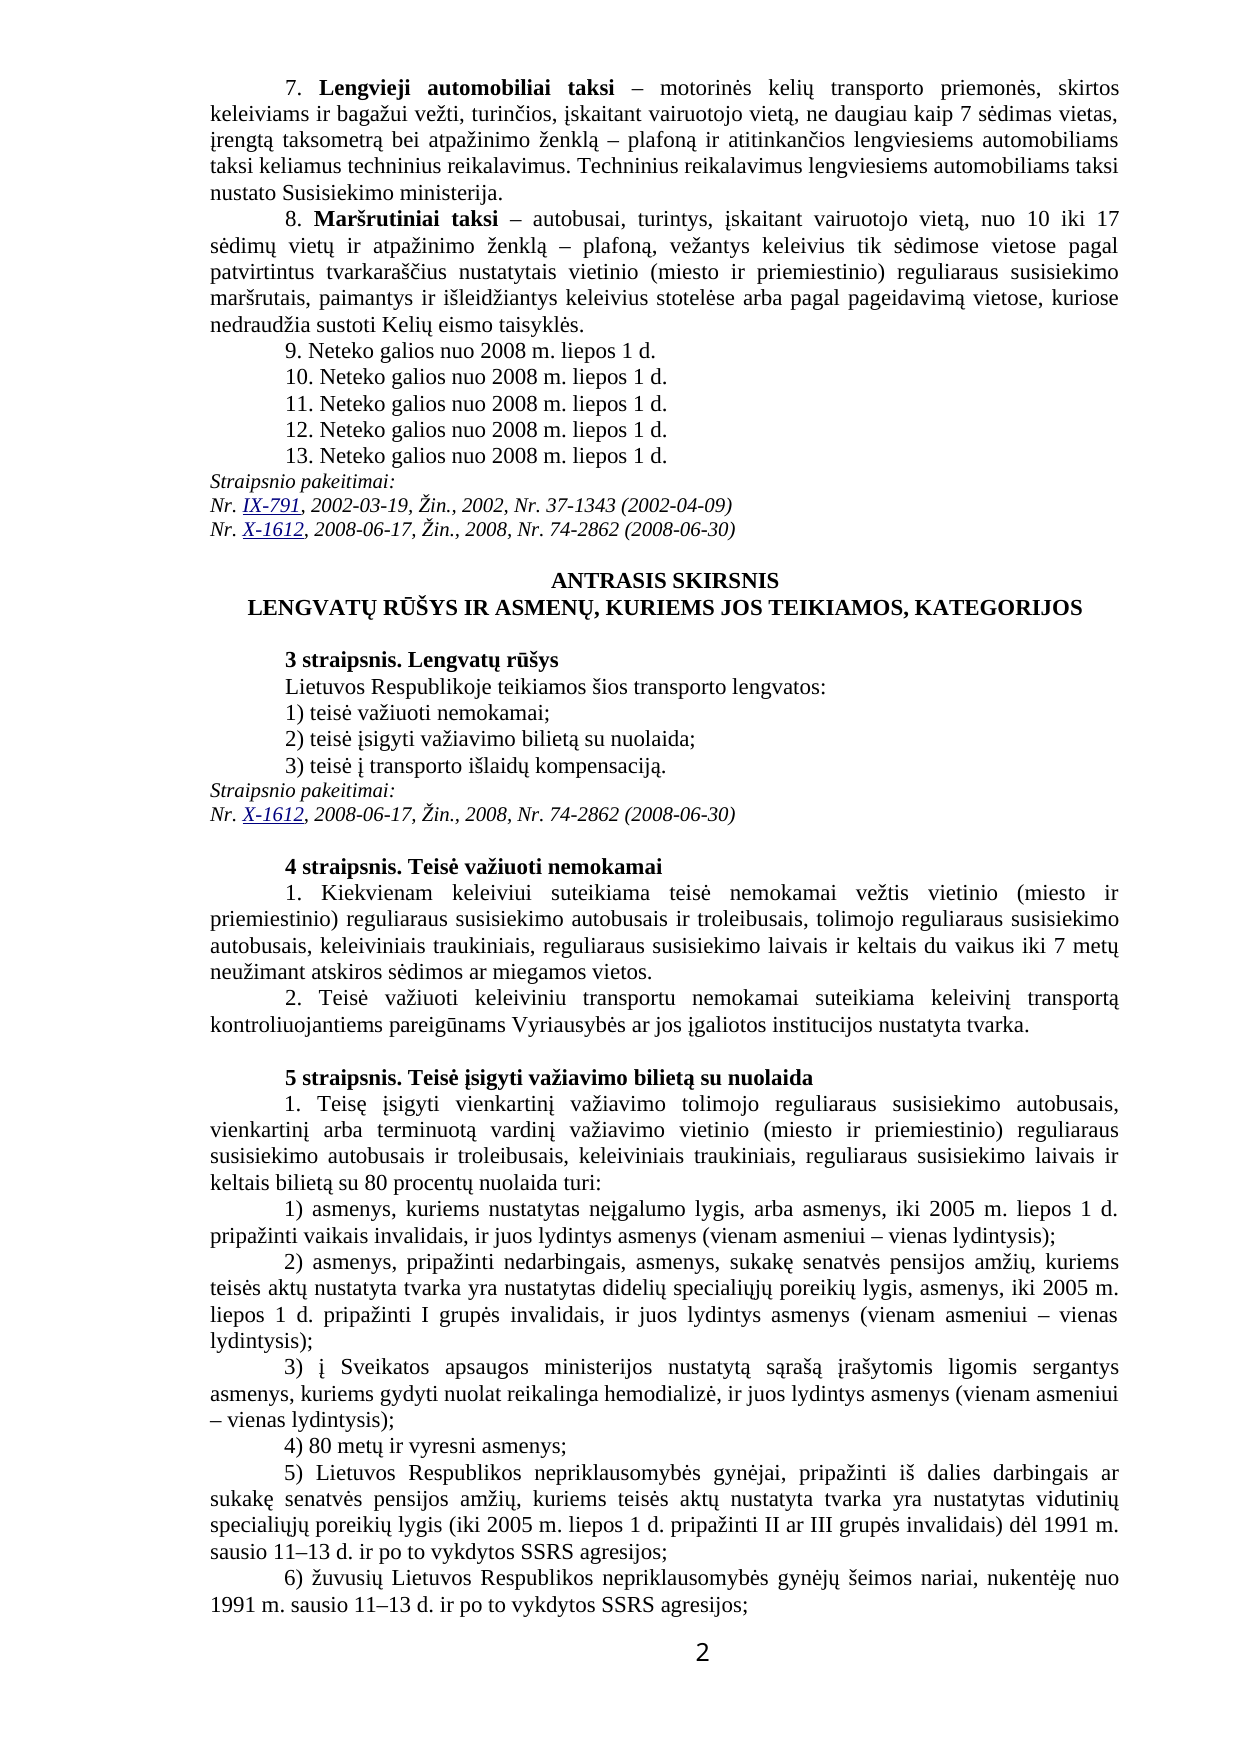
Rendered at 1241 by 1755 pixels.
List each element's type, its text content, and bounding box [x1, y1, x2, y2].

text 4 straipsnis. Teisė važiuoti nemokamai [210, 853, 1120, 879]
text 1) teisė važiuoti nemokamai; [210, 699, 1120, 726]
text 2) asmenys, pripažinti nedarbingais, asmenys, sukakę senatvės pensijos amžių, kuriems teisės aktų nustatyta tvarka yra nustatytas didelių specialiųjų poreikių lygis, asmenys, iki 2005 m. liepos 1 d. pripažinti I grupės invalidais, ir juos lydintys asmenys (vienam asmeniui – vienas lydintysis); [210, 1248, 1120, 1353]
text 8. Maršrutiniai taksi – autobusai, turintys, įskaitant vairuotojo vietą, nuo 10 iki 17 sėdimų vietų ir atpažinimo ženklą – plafoną, vežantys keleivius tik sėdimose vietose pagal patvirtintus tvarkaraščius nustatytais vietinio (miesto ir priemiestinio) reguliaraus susisiekimo maršrutais, paimantys ir išleidžiantys keleivius stotelėse arba pagal pageidavimą vietose, kuriose nedraudžia sustoti Kelių eismo taisyklės. [210, 205, 1120, 337]
text 6) žuvusių Lietuvos Respublikos nepriklausomybės gynėjų šeimos nariai, nukentėję nuo 1991 m. sausio 11–13 d. ir po to vykdytos SSRS agresijos; [210, 1564, 1120, 1617]
subtitle ANTRASIS SKIRSNIS [210, 567, 1120, 594]
text 13. Neteko galios nuo 2008 m. liepos 1 d. [210, 442, 1120, 469]
text Nr. X-1612, 2008-06-17, Žin., 2008, Nr. 74-2862 (2008-06-30) [210, 802, 1120, 826]
text 1. Kiekvienam keleiviui suteikiama teisė nemokamai vežtis vietinio (miesto ir priemiestinio) reguliaraus susisiekimo autobusais ir troleibusais, tolimojo reguliaraus susisiekimo autobusais, keleiviniais traukiniais, reguliaraus susisiekimo laivais ir keltais du vaikus iki 7 metų neužimant atskiros sėdimos ar miegamos vietos. [210, 879, 1120, 984]
text Lietuvos Respublikoje teikiamos šios transporto lengvatos: [210, 673, 1120, 699]
subtitle LENGVATŲ RŪŠYS IR ASMENŲ, KURIEMS JOS TEIKIAMOS, KATEGORIJOS [210, 594, 1120, 620]
text 4) 80 metų ir vyresni asmenys; [210, 1432, 1120, 1459]
text 3 straipsnis. Lengvatų rūšys [210, 646, 1120, 673]
text 10. Neteko galios nuo 2008 m. liepos 1 d. [210, 363, 1120, 390]
text Straipsnio pakeitimai: [210, 469, 1120, 493]
text 12. Neteko galios nuo 2008 m. liepos 1 d. [210, 416, 1120, 442]
text 2) teisė įsigyti važiavimo bilietą su nuolaida; [210, 726, 1120, 752]
text 5 straipsnis. Teisė įsigyti važiavimo bilietą su nuolaida [210, 1063, 1120, 1090]
text Nr. X-1612, 2008-06-17, Žin., 2008, Nr. 74-2862 (2008-06-30) [210, 517, 1120, 541]
text 2. Teisė važiuoti keleiviniu transportu nemokamai suteikiama keleivinį transportą kontroliuojantiems pareigūnams Vyriausybės ar jos įgaliotos institucijos nustatyta tvarka. [210, 984, 1120, 1037]
text Straipsnio pakeitimai: [210, 778, 1120, 802]
text 3) į Sveikatos apsaugos ministerijos nustatytą sąrašą įrašytomis ligomis sergantys asmenys, kuriems gydyti nuolat reikalinga hemodializė, ir juos lydintys asmenys (vienam asmeniui – vienas lydintysis); [210, 1353, 1120, 1432]
text 1. Teisę įsigyti vienkartinį važiavimo tolimojo reguliaraus susisiekimo autobusais, vienkartinį arba terminuotą vardinį važiavimo vietinio (miesto ir priemiestinio) reguliaraus susisiekimo autobusais ir troleibusais, keleiviniais traukiniais, reguliaraus susisiekimo laivais ir keltais bilietą su 80 procentų nuolaida turi: [210, 1090, 1120, 1195]
text 5) Lietuvos Respublikos nepriklausomybės gynėjai, pripažinti iš dalies darbingais ar sukakę senatvės pensijos amžių, kuriems teisės aktų nustatyta tvarka yra nustatytas vidutinių specialiųjų poreikių lygis (iki 2005 m. liepos 1 d. pripažinti II ar III grupės invalidais) dėl 1991 m. sausio 11–13 d. ir po to vykdytos SSRS agresijos; [210, 1459, 1120, 1564]
text 7. Lengvieji automobiliai taksi – motorinės kelių transporto priemonės, skirtos keleiviams ir bagažui vežti, turinčios, įskaitant vairuotojo vietą, ne daugiau kaip 7 sėdimas vietas, įrengtą taksometrą bei atpažinimo ženklą – plafoną ir atitinkančios lengviesiems automobiliams taksi keliamus techninius reikalavimus. Techninius reikalavimus lengviesiems automobiliams taksi nustato Susisiekimo ministerija. [210, 73, 1120, 205]
text 1) asmenys, kuriems nustatytas neįgalumo lygis, arba asmenys, iki 2005 m. liepos 1 d. pripažinti vaikais invalidais, ir juos lydintys asmenys (vienam asmeniui – vienas lydintysis); [210, 1195, 1120, 1248]
text 9. Neteko galios nuo 2008 m. liepos 1 d. [210, 337, 1120, 363]
text 11. Neteko galios nuo 2008 m. liepos 1 d. [210, 390, 1120, 416]
text Nr. IX-791, 2002-03-19, Žin., 2002, Nr. 37-1343 (2002-04-09) [210, 493, 1120, 517]
text 3) teisė į transporto išlaidų kompensaciją. [210, 752, 1120, 778]
